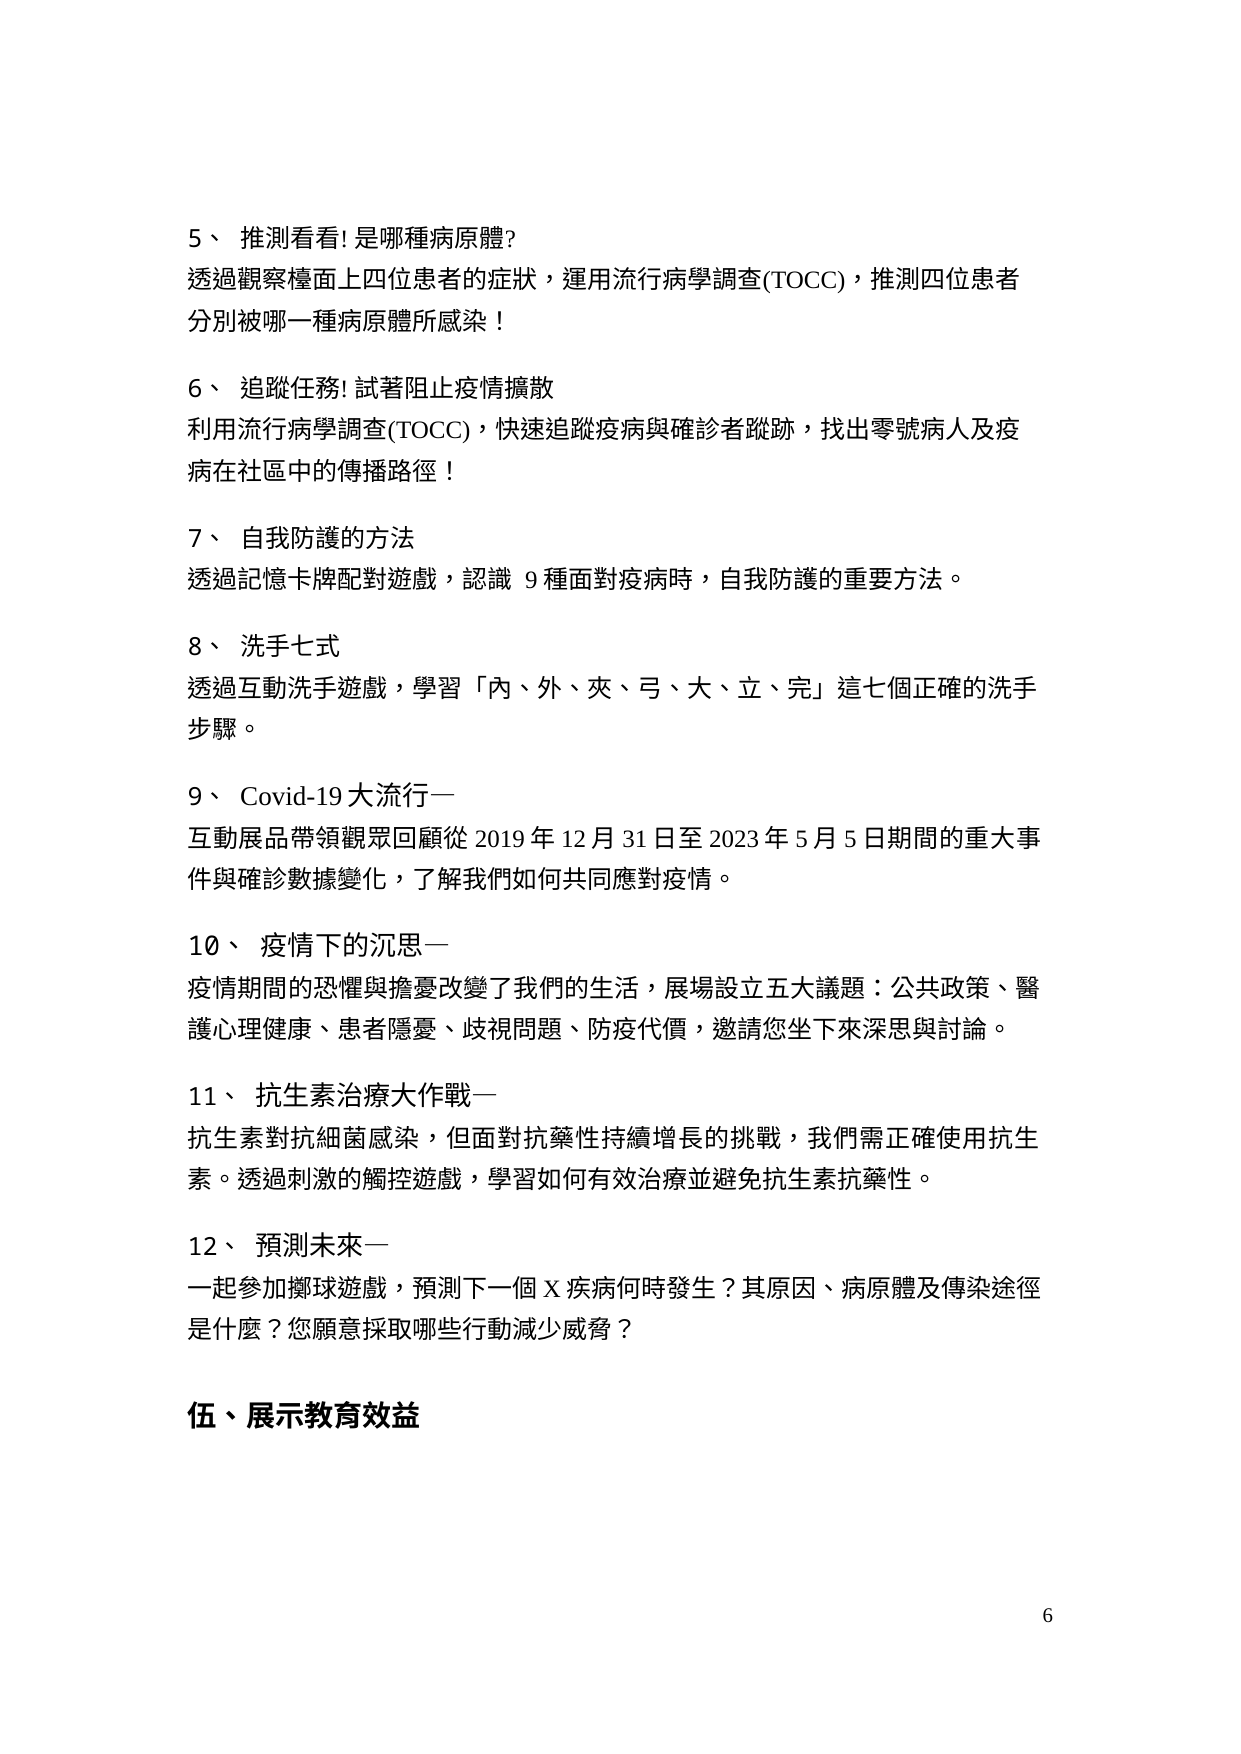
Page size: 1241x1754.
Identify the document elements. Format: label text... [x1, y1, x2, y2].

list 推測看看! 是哪種病原體? [187, 214, 1041, 255]
text 疫情期間的恐懼與擔憂改變了我們的生活，展場設立五大議題：公共政策、醫護心理健康、患者隱憂、歧視問題、防疫代價，邀請您坐下來深思與討論。 [187, 964, 1041, 1047]
text 抗生素對抗細菌感染，但面對抗藥性持續增長的挑戰，我們需正確使用抗生素。透過刺激的觸控遊戲，學習如何有效治療並避免抗生素抗藥性。 [187, 1114, 1041, 1197]
list 自我防護的方法 [187, 514, 1041, 555]
text 一起參加擲球遊戲，預測下一個X疾病何時發生？其原因、病原體及傳染途徑是什麼？您願意採取哪些行動減少威脅？ [187, 1264, 1041, 1347]
text 透過觀察檯面上四位患者的症狀，運用流行病學調查(TOCC)，推測四位患者分別被哪一種病原體所感染！ [187, 255, 1041, 339]
text 透過互動洗手遊戲，學習「內、外、夾、弓、大、立、完」這七個正確的洗手步驟。 [187, 664, 1041, 747]
list Covid-19大流行— [187, 772, 1041, 814]
text 互動展品帶領觀眾回顧從2019年12月31日至2023年5月5日期間的重大事件與確診數據變化，了解我們如何共同應對疫情。 [187, 814, 1041, 897]
text 透過記憶卡牌配對遊戲，認識 9 種面對疫病時，自我防護的重要方法。 [187, 555, 1041, 597]
list 抗生素治療大作戰— [187, 1072, 1041, 1114]
text 伍、展示教育效益 [187, 1372, 1053, 1434]
list 疫情下的沉思— [187, 922, 1041, 964]
text 利用流行病學調查(TOCC)，快速追蹤疫病與確診者蹤跡，找出零號病人及疫病在社區中的傳播路徑！ [187, 405, 1041, 489]
list 追蹤任務! 試著阻止疫情擴散 [187, 364, 1041, 405]
list 預測未來— [187, 1222, 1041, 1264]
list 洗手七式 [187, 622, 1041, 664]
